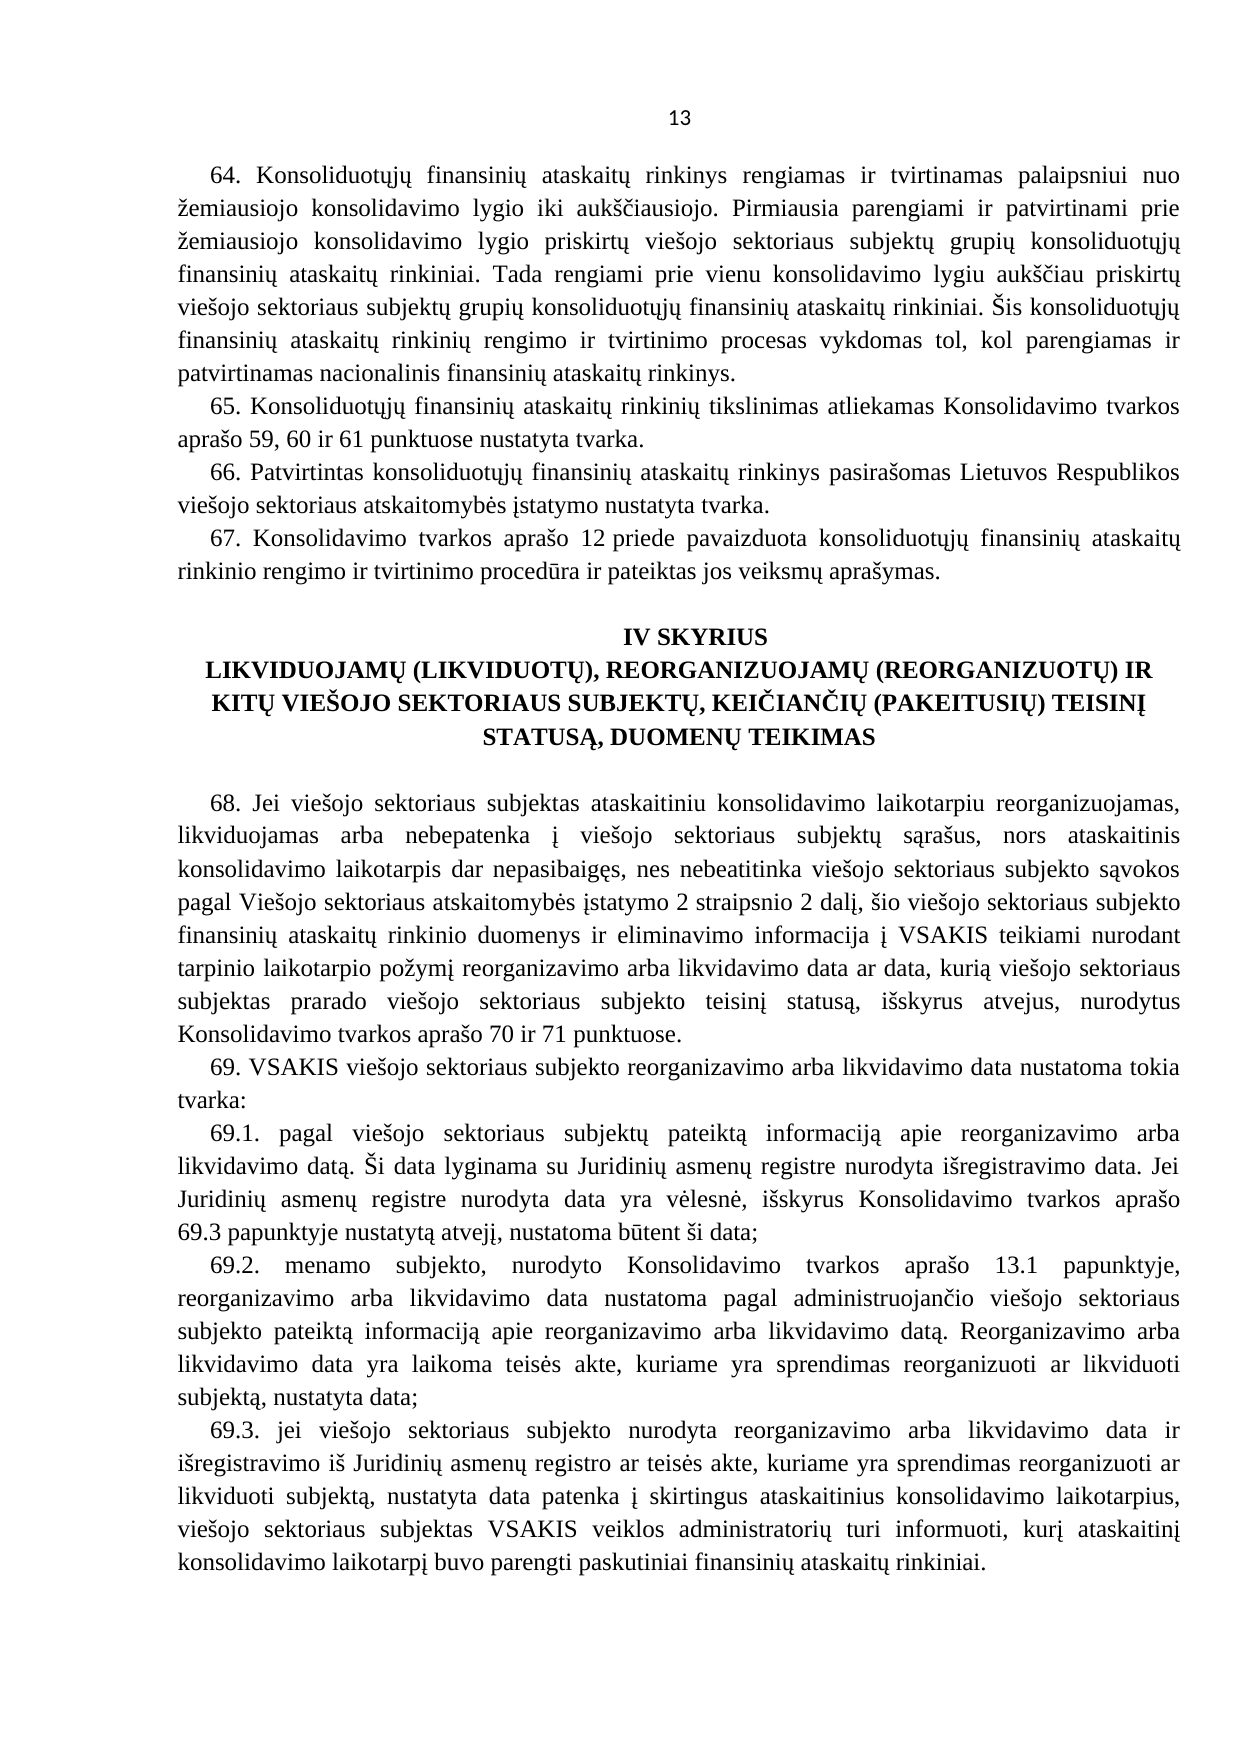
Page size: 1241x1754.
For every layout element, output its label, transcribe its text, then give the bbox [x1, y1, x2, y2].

text IV SKYRIUS [177, 622, 1181, 651]
text 69.1. pagal viešojo sektoriaus subjektų pateiktą informaciją apie reorganizavimo arba likvidavimo datą. Ši data lyginama su Juridinių asmenų registre nurodyta išregistravimo data. Jei Juridinių asmenų registre nurodyta data yra vėlesnė, išskyrus Konsolidavimo tvarkos aprašo 69.3 papunktyje nustatytą atvejį, nustatoma būtent ši data; [177, 1118, 1181, 1246]
text 66. Patvirtintas konsoliduotųjų finansinių ataskaitų rinkinys pasirašomas Lietuvos Respublikos viešojo sektoriaus atskaitomybės įstatymo nustatyta tvarka. [177, 457, 1181, 519]
text 65. Konsoliduotųjų finansinių ataskaitų rinkinių tikslinimas atliekamas Konsolidavimo tvarkos aprašo 59, 60 ir 61 punktuose nustatyta tvarka. [177, 391, 1181, 453]
text 69.2. menamo subjekto, nurodyto Konsolidavimo tvarkos aprašo 13.1 papunktyje, reorganizavimo arba likvidavimo data nustatoma pagal administruojančio viešojo sektoriaus subjekto pateiktą informaciją apie reorganizavimo arba likvidavimo datą. Reorganizavimo arba likvidavimo data yra laikoma teisės akte, kuriame yra sprendimas reorganizuoti ar likviduoti subjektą, nustatyta data; [177, 1250, 1181, 1411]
text LIKVIDUOJAMŲ (LIKVIDUOTŲ), REORGANIZUOJAMŲ (REORGANIZUOTŲ) IR KITŲ VIEŠOJO SEKTORIAUS SUBJEKTŲ, KEIČIANČIŲ (PAKEITUSIŲ) TEISINĮ STATUSĄ, DUOMENŲ TEIKIMAS [177, 656, 1181, 750]
text 69. VSAKIS viešojo sektoriaus subjekto reorganizavimo arba likvidavimo data nustatoma tokia tvarka: [177, 1052, 1181, 1113]
text 68. Jei viešojo sektoriaus subjektas ataskaitiniu konsolidavimo laikotarpiu reorganizuojamas, likviduojamas arba nebepatenka į viešojo sektoriaus subjektų sąrašus, nors ataskaitinis konsolidavimo laikotarpis dar nepasibaigęs, nes nebeatitinka viešojo sektoriaus subjekto sąvokos pagal Viešojo sektoriaus atskaitomybės įstatymo 2 straipsnio 2 dalį, šio viešojo sektoriaus subjekto finansinių ataskaitų rinkinio duomenys ir eliminavimo informacija į VSAKIS teikiami nurodant tarpinio laikotarpio požymį reorganizavimo arba likvidavimo data ar data, kurią viešojo sektoriaus subjektas prarado viešojo sektoriaus subjekto teisinį statusą, išskyrus atvejus, nurodytus Konsolidavimo tvarkos aprašo 70 ir 71 punktuose. [177, 788, 1181, 1047]
text 67. Konsolidavimo tvarkos aprašo 12 priede pavaizduota konsoliduotųjų finansinių ataskaitų rinkinio rengimo ir tvirtinimo procedūra ir pateiktas jos veiksmų aprašymas. [177, 523, 1181, 585]
text 64. Konsoliduotųjų finansinių ataskaitų rinkinys rengiamas ir tvirtinamas palaipsniui nuo žemiausiojo konsolidavimo lygio iki aukščiausiojo. Pirmiausia parengiami ir patvirtinami prie žemiausiojo konsolidavimo lygio priskirtų viešojo sektoriaus subjektų grupių konsoliduotųjų finansinių ataskaitų rinkiniai. Tada rengiami prie vienu konsolidavimo lygiu aukščiau priskirtų viešojo sektoriaus subjektų grupių konsoliduotųjų finansinių ataskaitų rinkiniai. Šis konsoliduotųjų finansinių ataskaitų rinkinių rengimo ir tvirtinimo procesas vykdomas tol, kol parengiamas ir patvirtinamas nacionalinis finansinių ataskaitų rinkinys. [177, 160, 1181, 387]
text 69.3. jei viešojo sektoriaus subjekto nurodyta reorganizavimo arba likvidavimo data ir išregistravimo iš Juridinių asmenų registro ar teisės akte, kuriame yra sprendimas reorganizuoti ar likviduoti subjektą, nustatyta data patenka į skirtingus ataskaitinius konsolidavimo laikotarpius, viešojo sektoriaus subjektas VSAKIS veiklos administratorių turi informuoti, kurį ataskaitinį konsolidavimo laikotarpį buvo parengti paskutiniai finansinių ataskaitų rinkiniai. [177, 1415, 1181, 1576]
